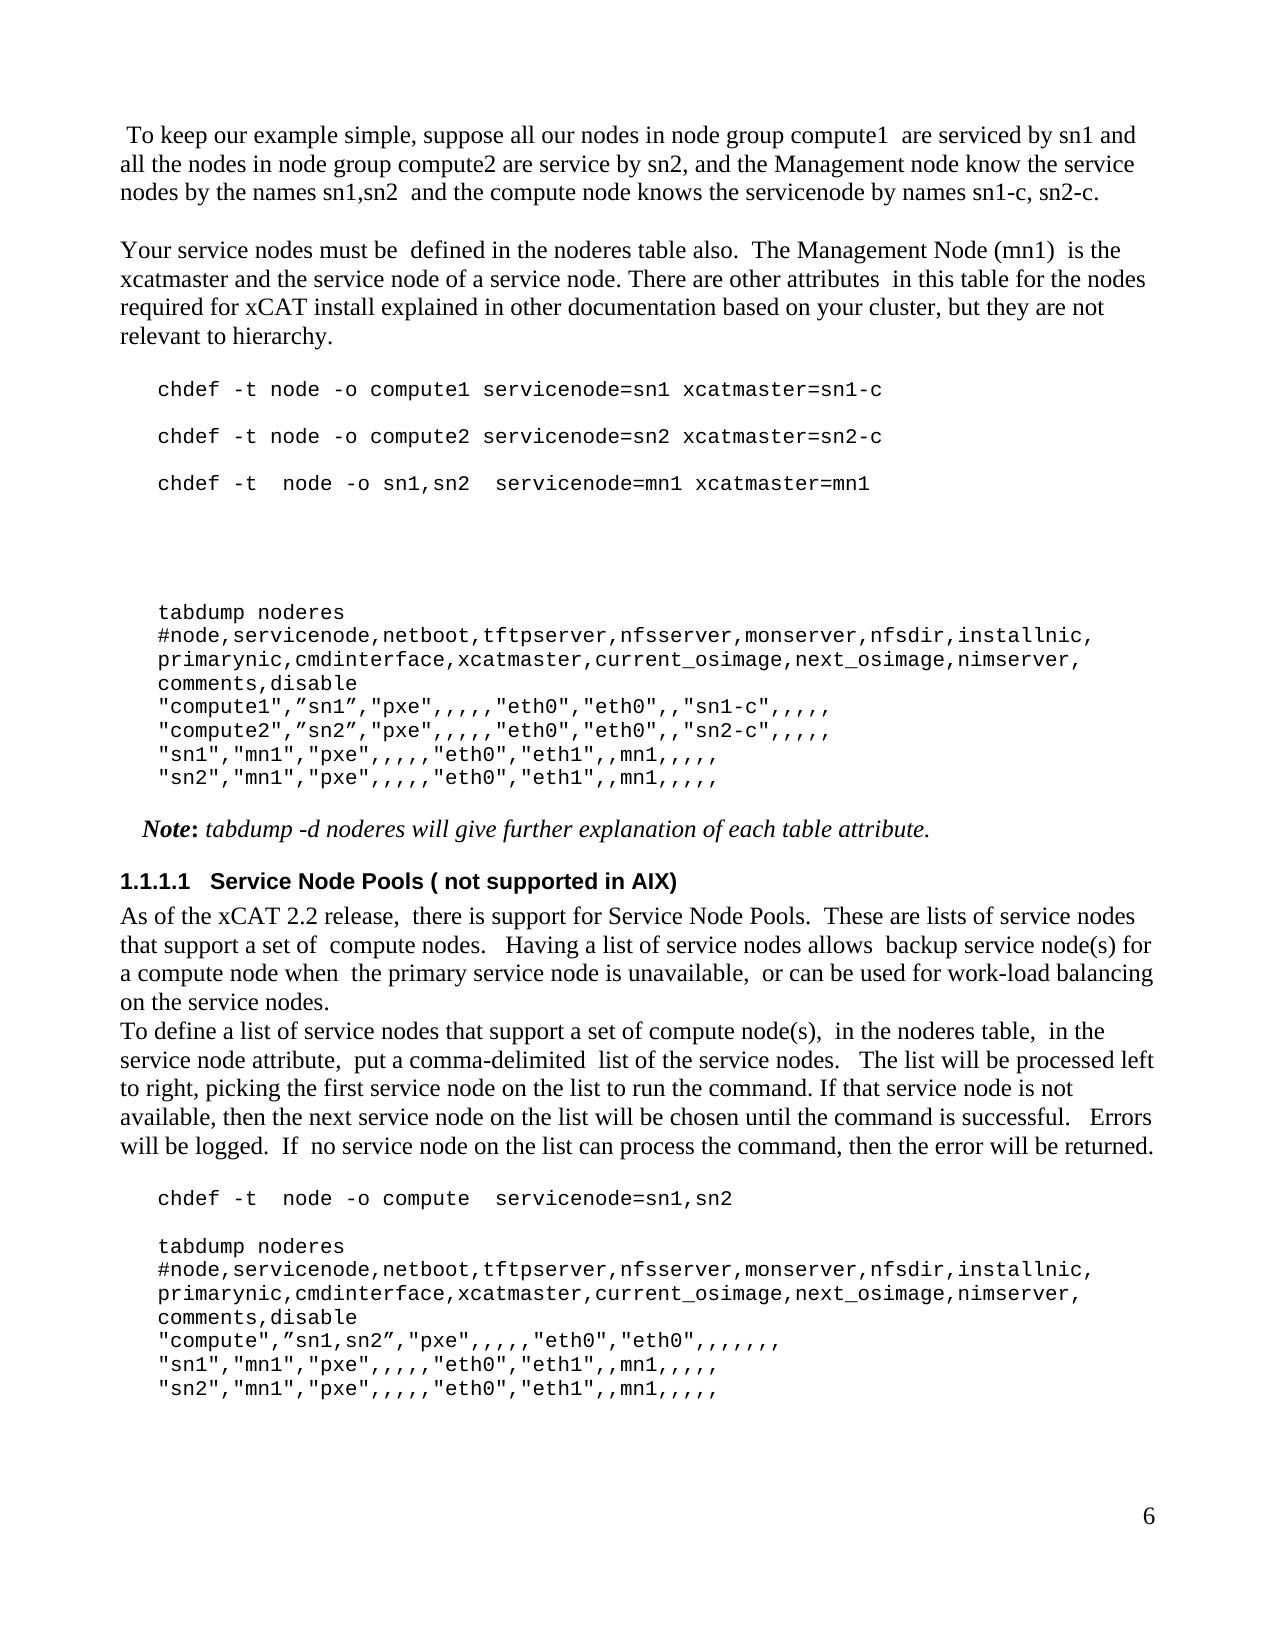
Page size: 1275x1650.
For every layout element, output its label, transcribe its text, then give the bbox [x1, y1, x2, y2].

text primarynic,cmdinterface,xcatmaster,current_osimage,next_osimage,nimserver, [157, 1283, 1155, 1307]
text chdef -t node -o compute servicenode=sn1,sn2 [157, 1188, 1155, 1212]
text chdef -t node -o sn1,sn2 servicenode=mn1 xcatmaster=mn1 [157, 473, 1155, 497]
text #node,servicenode,netboot,tftpserver,nfsserver,monserver,nfsdir,installnic, [157, 1259, 1155, 1283]
text "compute2",”sn2”,"pxe",,,,,"eth0","eth0",,"sn2-c",,,,, [157, 720, 1155, 744]
text "compute",”sn1,sn2”,"pxe",,,,,"eth0","eth0",,,,,,, [157, 1330, 1155, 1354]
text comments,disable [157, 673, 1155, 696]
text chdef -t node -o compute2 servicenode=sn2 xcatmaster=sn2-c [157, 426, 1155, 450]
text As of the xCAT 2.2 release, there is support for Service Node Pools. These are lists of service nodes that support a set of compute nodes. Having a list of service nodes allows backup service node(s) for a compute node when the primary service node is unavailable, or can be used for work-load balancing on the service nodes. [120, 901, 1155, 1016]
text "sn2","mn1","pxe",,,,,"eth0","eth1",,mn1,,,,, [157, 1378, 1155, 1401]
text tabdump noderes [157, 1236, 1155, 1259]
text To keep our example simple, suppose all our nodes in node group compute1 are serviced by sn1 and all the nodes in node group compute2 are service by sn2, and the Management node know the service nodes by the names sn1,sn2 and the compute node knows the servicenode by names sn1-c, sn2-c. [120, 120, 1155, 206]
text "sn1","mn1","pxe",,,,,"eth0","eth1",,mn1,,,,, [157, 1354, 1155, 1378]
text comments,disable [157, 1307, 1155, 1330]
text "sn2","mn1","pxe",,,,,"eth0","eth1",,mn1,,,,, [157, 767, 1155, 791]
text #node,servicenode,netboot,tftpserver,nfsserver,monserver,nfsdir,installnic, [157, 625, 1155, 649]
text To define a list of service nodes that support a set of compute node(s), in the noderes table, in the service node attribute, put a comma-delimited list of the service nodes. The list will be processed left to right, picking the first service node on the list to run the command. If that service node is not available, then the next service node on the list will be chosen until the command is successful. Errors will be logged. If no service node on the list can process the command, then the error will be returned. [120, 1016, 1155, 1160]
text Note: tabdump -d noderes will give further explanation of each table attribute. [120, 814, 1155, 843]
text "sn1","mn1","pxe",,,,,"eth0","eth1",,mn1,,,,, [157, 744, 1155, 767]
text chdef -t node -o compute1 servicenode=sn1 xcatmaster=sn1-c [157, 379, 1155, 402]
text Your service nodes must be defined in the noderes table also. The Management Node (mn1) is the xcatmaster and the service node of a service node. There are other attributes in this table for the nodes required for xCAT install explained in other documentation based on your cluster, but they are not relevant to hierarchy. [120, 235, 1155, 350]
subtitle Service Node Pools ( not supported in AIX) [120, 868, 1155, 895]
text tabdump noderes [157, 602, 1155, 625]
text "compute1",”sn1”,"pxe",,,,,"eth0","eth0",,"sn1-c",,,,, [157, 696, 1155, 720]
text primarynic,cmdinterface,xcatmaster,current_osimage,next_osimage,nimserver, [157, 649, 1155, 673]
